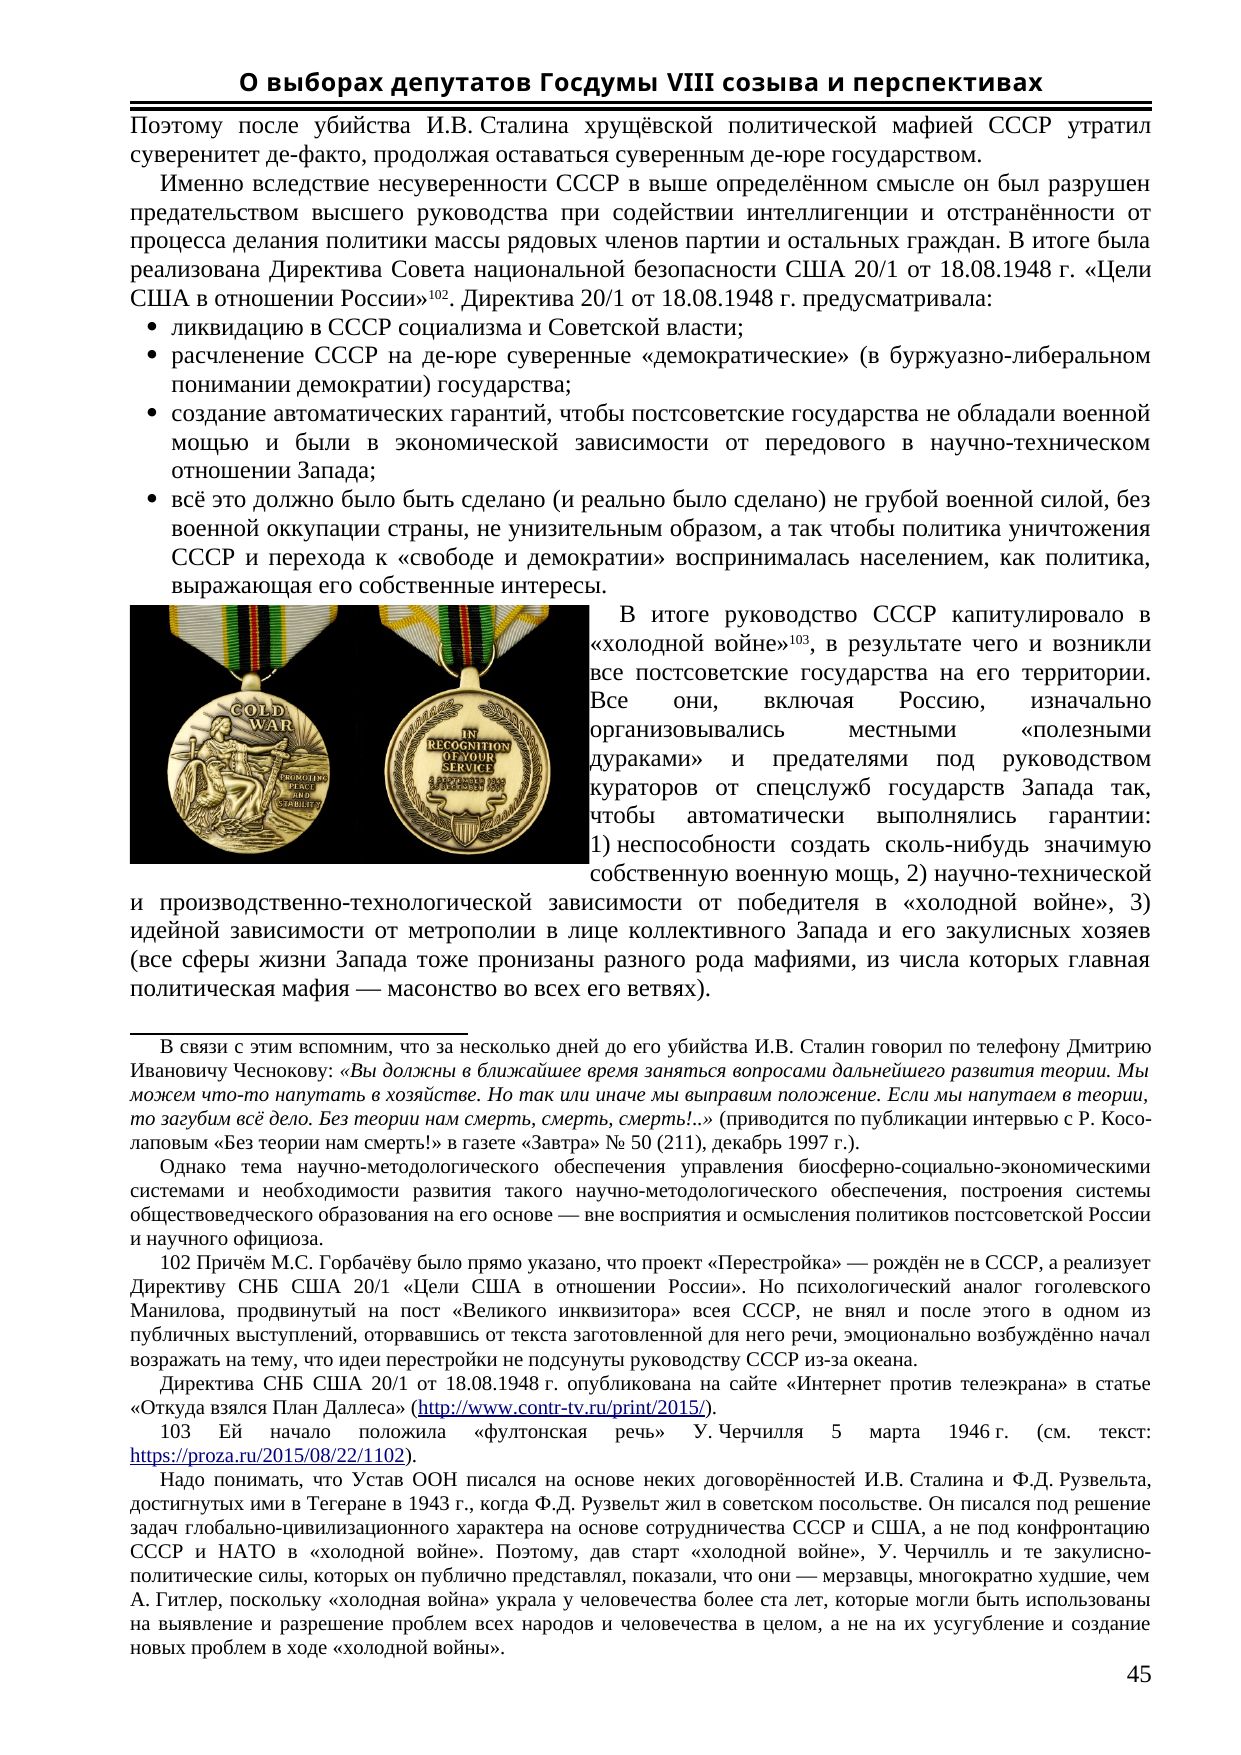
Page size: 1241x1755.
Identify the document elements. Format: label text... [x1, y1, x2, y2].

list всё это должно было быть сделано (и реально было сделано) не грубой военной силой, без военной оккупации страны, не унизительным образом, а так чтобы политика уничтожения СССР и перехода к «свободе и демократии» воспринималась населением, как политика, выражающая его собственные интересы. [148, 484, 1152, 599]
text Однако тема научно-методологического обеспечения управления биосферно-социально-экономическими системами и необходимости развития такого научно-методологического обеспечения, построения системы обществоведческого образования на его основе — вне восприятия и осмысления политиков постсоветской России и научного официоза. [130, 1154, 1152, 1250]
text Именно вследствие несуверенности СССР в выше определённом смысле он был разрушен предательством высшего руководства при содействии интеллигенции и отстранённости от процесса делания политики массы рядовых членов партии и остальных граждан. В итоге была реализована Директива Совета национальной безопасности США 20/1 от 18.08.1948 г. «Цели США в отношении России». Директива 20/1 от 18.08.1948 г. предусматривала: [130, 168, 1152, 312]
text Суверенные устремления И.В. Сталина были ограничены прежде всего его работоспособностью: для него оказалось невозможным в свободное от руководства государством время выработать самостоятельно альтернативу «мраксизму», заимствованному с Запада в готовом к употреблению виде без праведного соотнесения его с реальностью и потому получившего достаточно широкое распространение в обществе, в том числе и при содействии государственной власти Российской империи, которая посредством «мраксизма» пыталась защититься от терроризма народничества; а советское общество, со своей стороны, мировоззренчески было крайне далеко от понимания проблемы суверенитета в его полноте, вследствие чего обществоведы РАН и вузов в этом деле не могли помочь И.В. Сталину. Поэтому после убийства И.В. Сталина хрущёвской политической мафией СССР утратил суверенитет де-факто, продолжая оставаться суверенным де-юре государством. [130, 111, 1152, 168]
text В связи с этим вспомним, что за несколько дней до его убийства И.В. Сталин говорил по телефону Дмитрию Ивановичу Чеснокову: «Вы должны в ближайшее время заняться вопросами дальнейшего развития теории. Мы можем что-то напутать в хозяйстве. Но так или иначе мы выправим положение. Если мы напутаем в теории, то загубим всё дело. Без теории нам смерть, смерть, смерть!..» (приводится по публикации интервью с Р. Косо­ла­по­вым «Без теории нам смерть!» в газете «Завтра» № 50 (211), декабрь 1997 г.). [130, 1034, 1152, 1154]
list расчленение СССР на де-юре суверенные «демократические» (в буржуазно-либеральном понимании демократии) государства; [148, 341, 1152, 398]
text Надо понимать, что Устав ООН писался на основе неких договорённостей И.В. Сталина и Ф.Д. Рузвельта, достигнутых ими в Тегеране в 1943 г., когда Ф.Д. Рузвельт жил в советском посольстве. Он писался под решение задач глобально-цивилизационного характера на основе сотрудничества СССР и США, а не под конфронтацию СССР и НАТО в «холодной войне». Поэтому, дав старт «холодной войне», У. Черчилль и те закулисно-политические силы, которых он публично представлял, показали, что они — мерзавцы, многократно худшие, чем А. Гитлер, поскольку «холодная война» украла у человечества более ста лет, которые могли быть использованы на выявление и разрешение проблем всех народов и человечества в целом, а не на их усугубление и создание новых проблем в ходе «холодной войны». [130, 1467, 1152, 1659]
text Директива СНБ США 20/1 от 18.08.1948 г. опубликована на сайте «Интернет против телеэкрана» в статье «Откуда взялся План Даллеса» (http://www.contr-tv.ru/print/2015/). [130, 1371, 1152, 1419]
text Ей начало положила «фултонская речь» У. Черчилля 5 марта 1946 г. (см. текст: https://proza.ru/2015/08/22/1102). [130, 1419, 1152, 1467]
text В итоге руководство СССР капитулировало в «холодной войне», в результате чего и возникли все постсоветские государства на его территории. Все они, включая Россию, изначально организовывались местными «полезными дураками» и предателями под руководством кураторов от спецслужб государств Запада так, чтобы автоматически выполнялись гарантии: 1) неспособности создать сколь-нибудь значимую собственную военную мощь, 2) научно-технической и производственно-технологической зависимости от победителя в «холодной войне», 3) идейной зависимости от метрополии в лице коллективного Запада и его закулисных хозяев (все сферы жизни Запада тоже пронизаны разного рода мафиями, из числа которых главная политическая мафия — масонство во всех его ветвях). [130, 599, 1152, 1002]
list ликвидацию в СССР социализма и Советской власти; [148, 312, 1152, 341]
text Причём М.С. Горбачёву было прямо указано, что проект «Перестройка» — рождён не в СССР, а реализует Директиву СНБ США 20/1 «Цели США в отношении России». Но психологический аналог гоголевского Манилова, продвинутый на пост «Великого инквизитора» всея СССР, не внял и после этого в одном из публичных выступлений, оторвавшись от текста заготовленной для него речи, эмоционально возбуждённо начал возражать на тему, что идеи перестройки не подсунуты руководству СССР из-за океана. [130, 1250, 1152, 1371]
list создание автоматических гарантий, чтобы постсоветские государства не обладали военной мощью и были в экономической зависимости от передового в научно-техническом отношении Запада; [148, 398, 1152, 484]
